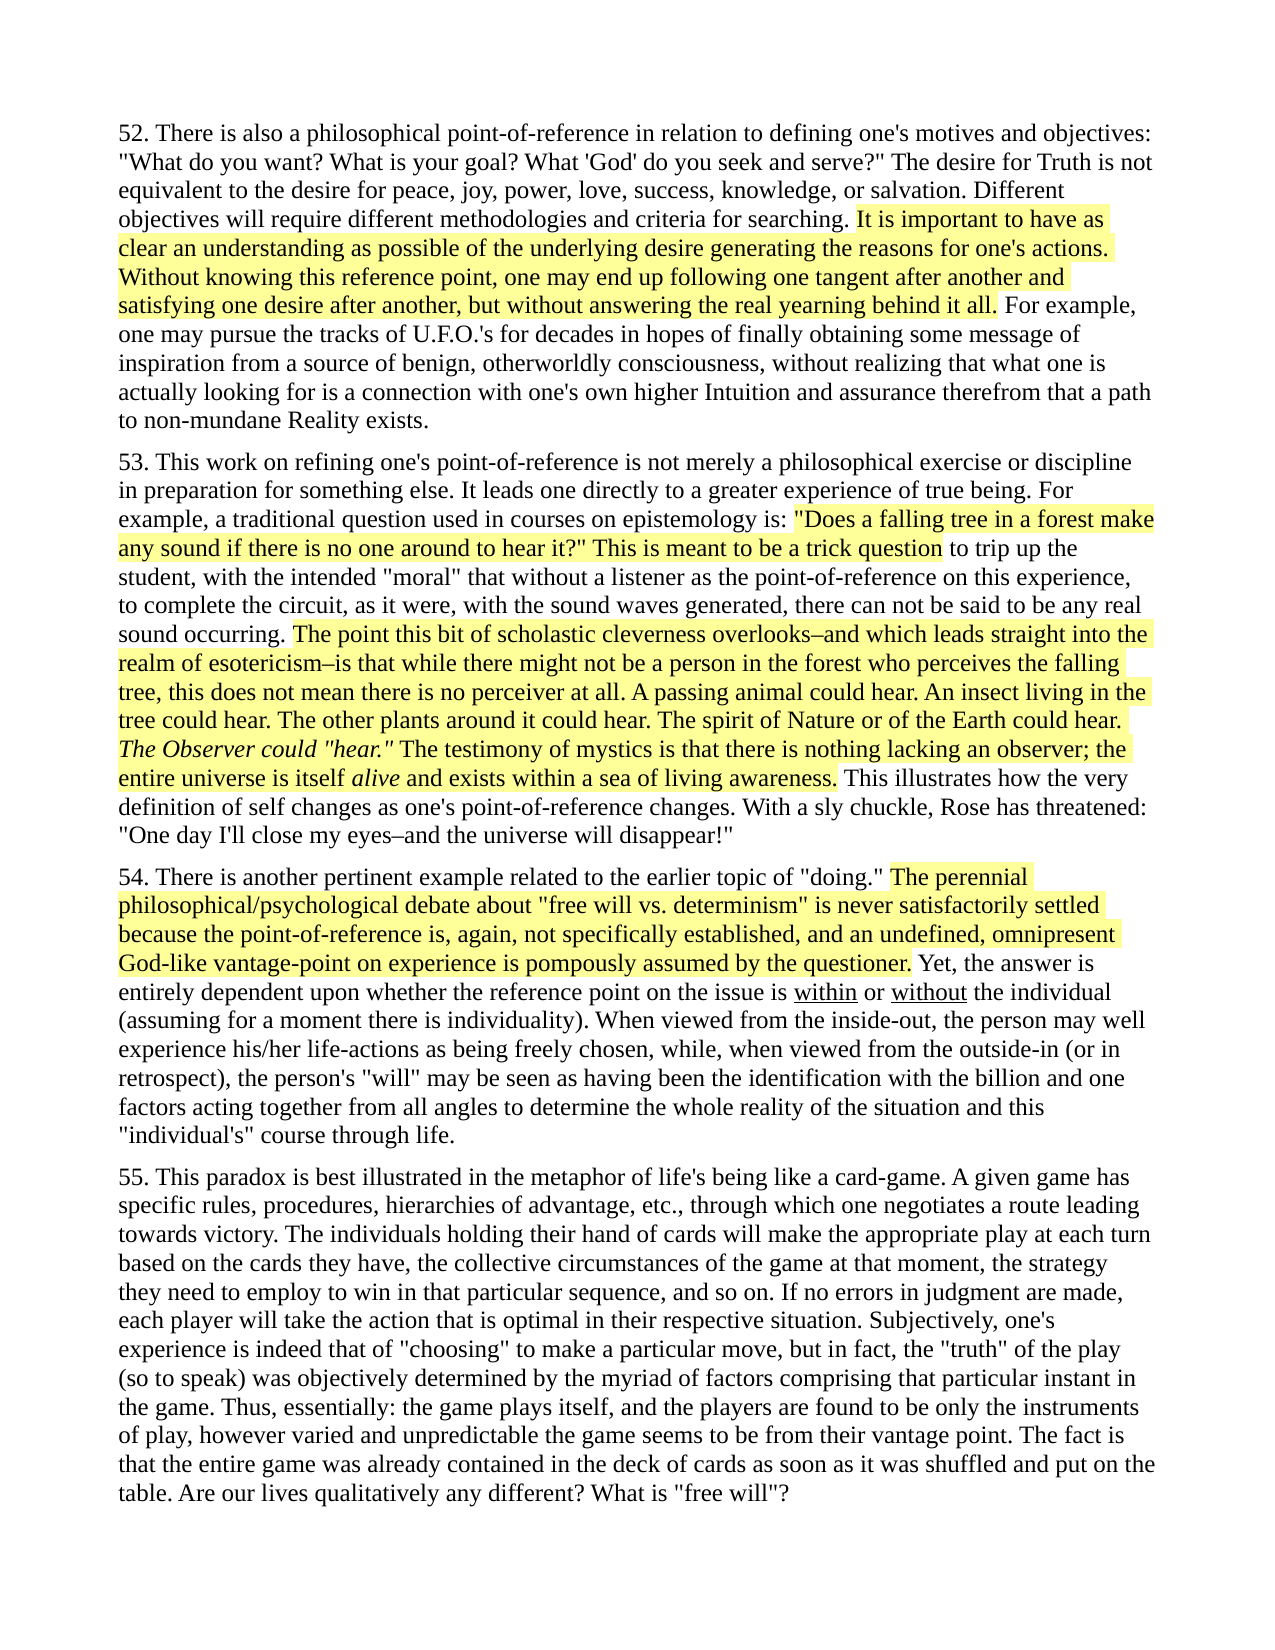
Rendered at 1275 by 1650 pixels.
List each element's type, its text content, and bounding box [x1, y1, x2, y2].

text 53. This work on refining one's point-of-reference is not merely a philosophical exercise or discipline in preparation for something else. It leads one directly to a greater experience of true being. For example, a traditional question used in courses on epistemology is: "Does a falling tree in a forest make any sound if there is no one around to hear it?" This is meant to be a trick question to trip up the student, with the intended "moral" that without a listener as the point-of-reference on this experience, to complete the circuit, as it were, with the sound waves generated, there can not be said to be any real sound occurring. The point this bit of scholastic cleverness overlooks–and which leads straight into the realm of esotericism–is that while there might not be a person in the forest who perceives the falling tree, this does not mean there is no perceiver at all. A passing animal could hear. An insect living in the tree could hear. The other plants around it could hear. The spirit of Nature or of the Earth could hear. The Observer could "hear." The testimony of mystics is that there is nothing lacking an observer; the entire universe is itself alive and exists within a sea of living awareness. This illustrates how the very definition of self changes as one's point-of-reference changes. With a sly chuckle, Rose has threatened: "One day I'll close my eyes–and the universe will disappear!" [118, 447, 1157, 849]
text 54. There is another pertinent example related to the earlier topic of "doing." The perennial philosophical/psychological debate about "free will vs. determinism" is never satisfactorily settled because the point-of-reference is, again, not specifically established, and an undefined, omnipresent God-like vantage-point on experience is pompously assumed by the questioner. Yet, the answer is entirely dependent upon whether the reference point on the issue is within or without the individual (assuming for a moment there is individuality). When viewed from the inside-out, the person may well experience his/her life-actions as being freely chosen, while, when viewed from the outside-in (or in retrospect), the person's "will" may be seen as having been the identification with the billion and one factors acting together from all angles to determine the whole reality of the situation and this "individual's" course through life. [118, 862, 1157, 1149]
text 52. There is also a philosophical point-of-reference in relation to defining one's motives and objectives: "What do you want? What is your goal? What 'God' do you seek and serve?" The desire for Truth is not equivalent to the desire for peace, joy, power, love, success, knowledge, or salvation. Different objectives will require different methodologies and criteria for searching. It is important to have as clear an understanding as possible of the underlying desire generating the reasons for one's actions. Without knowing this reference point, one may end up following one tangent after another and satisfying one desire after another, but without answering the real yearning behind it all. For example, one may pursue the tracks of U.F.O.'s for decades in hopes of finally obtaining some message of inspiration from a source of benign, otherworldly consciousness, without realizing that what one is actually looking for is a connection with one's own higher Intuition and assurance therefrom that a path to non-mundane Reality exists. [118, 118, 1157, 434]
text 55. This paradox is best illustrated in the metaphor of life's being like a card-game. A given game has specific rules, procedures, hierarchies of advantage, etc., through which one negotiates a route leading towards victory. The individuals holding their hand of cards will make the appropriate play at each turn based on the cards they have, the collective circumstances of the game at that moment, the strategy they need to employ to win in that particular sequence, and so on. If no errors in judgment are made, each player will take the action that is optimal in their respective situation. Subjectively, one's experience is indeed that of "choosing" to make a particular move, but in fact, the "truth" of the play (so to speak) was objectively determined by the myriad of factors comprising that particular instant in the game. Thus, essentially: the game plays itself, and the players are found to be only the instruments of play, however varied and unpredictable the game seems to be from their vantage point. The fact is that the entire game was already contained in the deck of cards as soon as it was shuffled and put on the table. Are our lives qualitatively any different? What is "free will"? [118, 1162, 1157, 1507]
